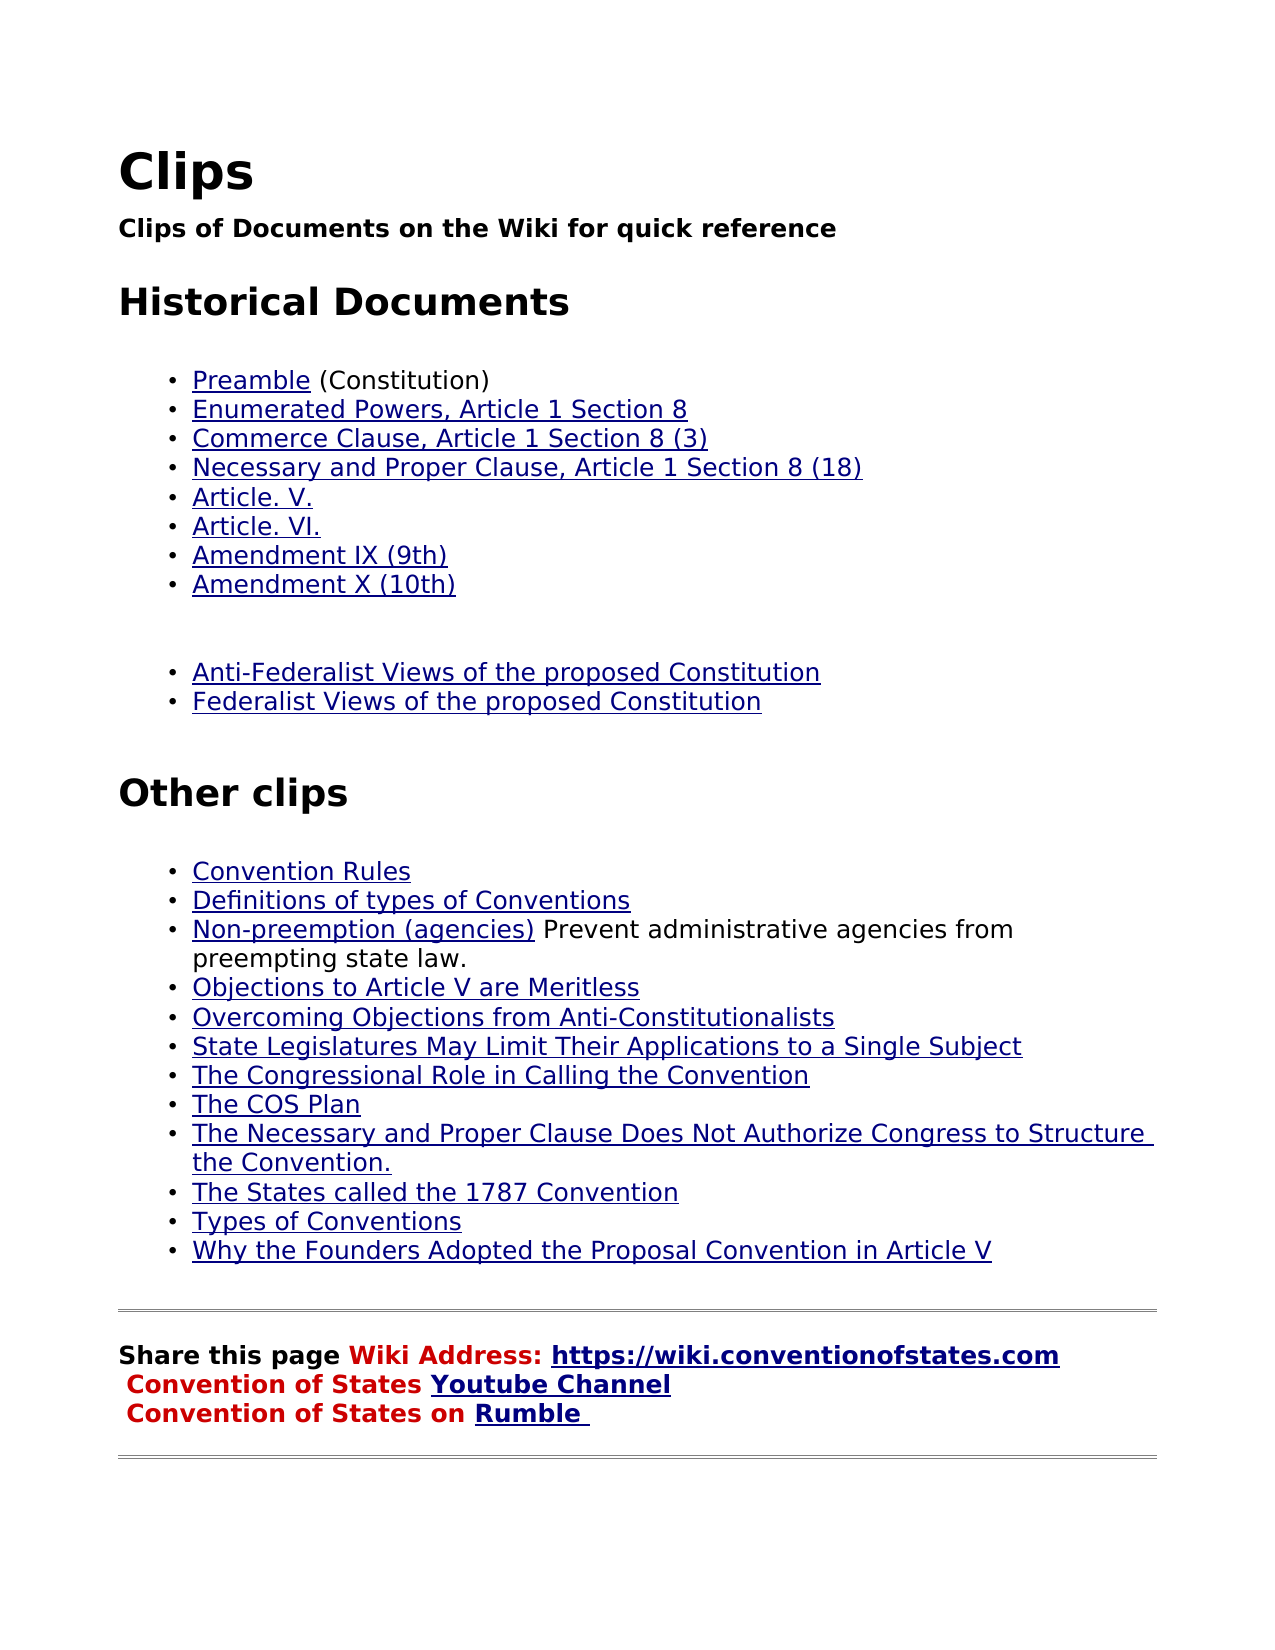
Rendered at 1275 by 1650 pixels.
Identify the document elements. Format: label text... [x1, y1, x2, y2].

list Article. V. [177, 483, 1157, 512]
list Commerce Clause, Article 1 Section 8 (3) [177, 424, 1157, 454]
list Amendment X (10th) [177, 570, 1157, 599]
list Convention Rules [177, 857, 1157, 886]
list The Necessary and Proper Clause Does Not Authorize Congress to Structure the Convention. [177, 1119, 1157, 1178]
subtitle Historical Documents [118, 281, 1157, 324]
list Federalist Views of the proposed Constitution [177, 688, 1157, 717]
list Amendment IX (9th) [177, 541, 1157, 570]
list Preamble (Constitution) [177, 366, 1157, 395]
list Anti-Federalist Views of the proposed Constitution [177, 658, 1157, 688]
list Non-preemption (agencies) Prevent administrative agencies from preempting state law. [177, 915, 1157, 973]
list Objections to Article V are Meritless [177, 973, 1157, 1003]
list The Congressional Role in Calling the Convention [177, 1061, 1157, 1090]
list Overcoming Objections from Anti-Constitutionalists [177, 1003, 1157, 1032]
subtitle Clips [118, 143, 1157, 201]
list The COS Plan [177, 1090, 1157, 1119]
list Why the Founders Adopted the Proposal Convention in Article V [177, 1236, 1157, 1265]
list Enumerated Powers, Article 1 Section 8 [177, 395, 1157, 424]
text Clips of Documents on the Wiki for quick reference [118, 214, 1157, 243]
subtitle Other clips [118, 771, 1157, 815]
list State Legislatures May Limit Their Applications to a Single Subject [177, 1032, 1157, 1061]
list Definitions of types of Conventions [177, 886, 1157, 915]
list Article. VI. [177, 512, 1157, 541]
text Share this page Wiki Address: https://wiki.conventionofstates.com Convention of States Youtube Channel Convention of States on Rumble [118, 1341, 1157, 1428]
list Types of Conventions [177, 1207, 1157, 1236]
list The States called the 1787 Convention [177, 1178, 1157, 1207]
list Necessary and Proper Clause, Article 1 Section 8 (18) [177, 454, 1157, 483]
